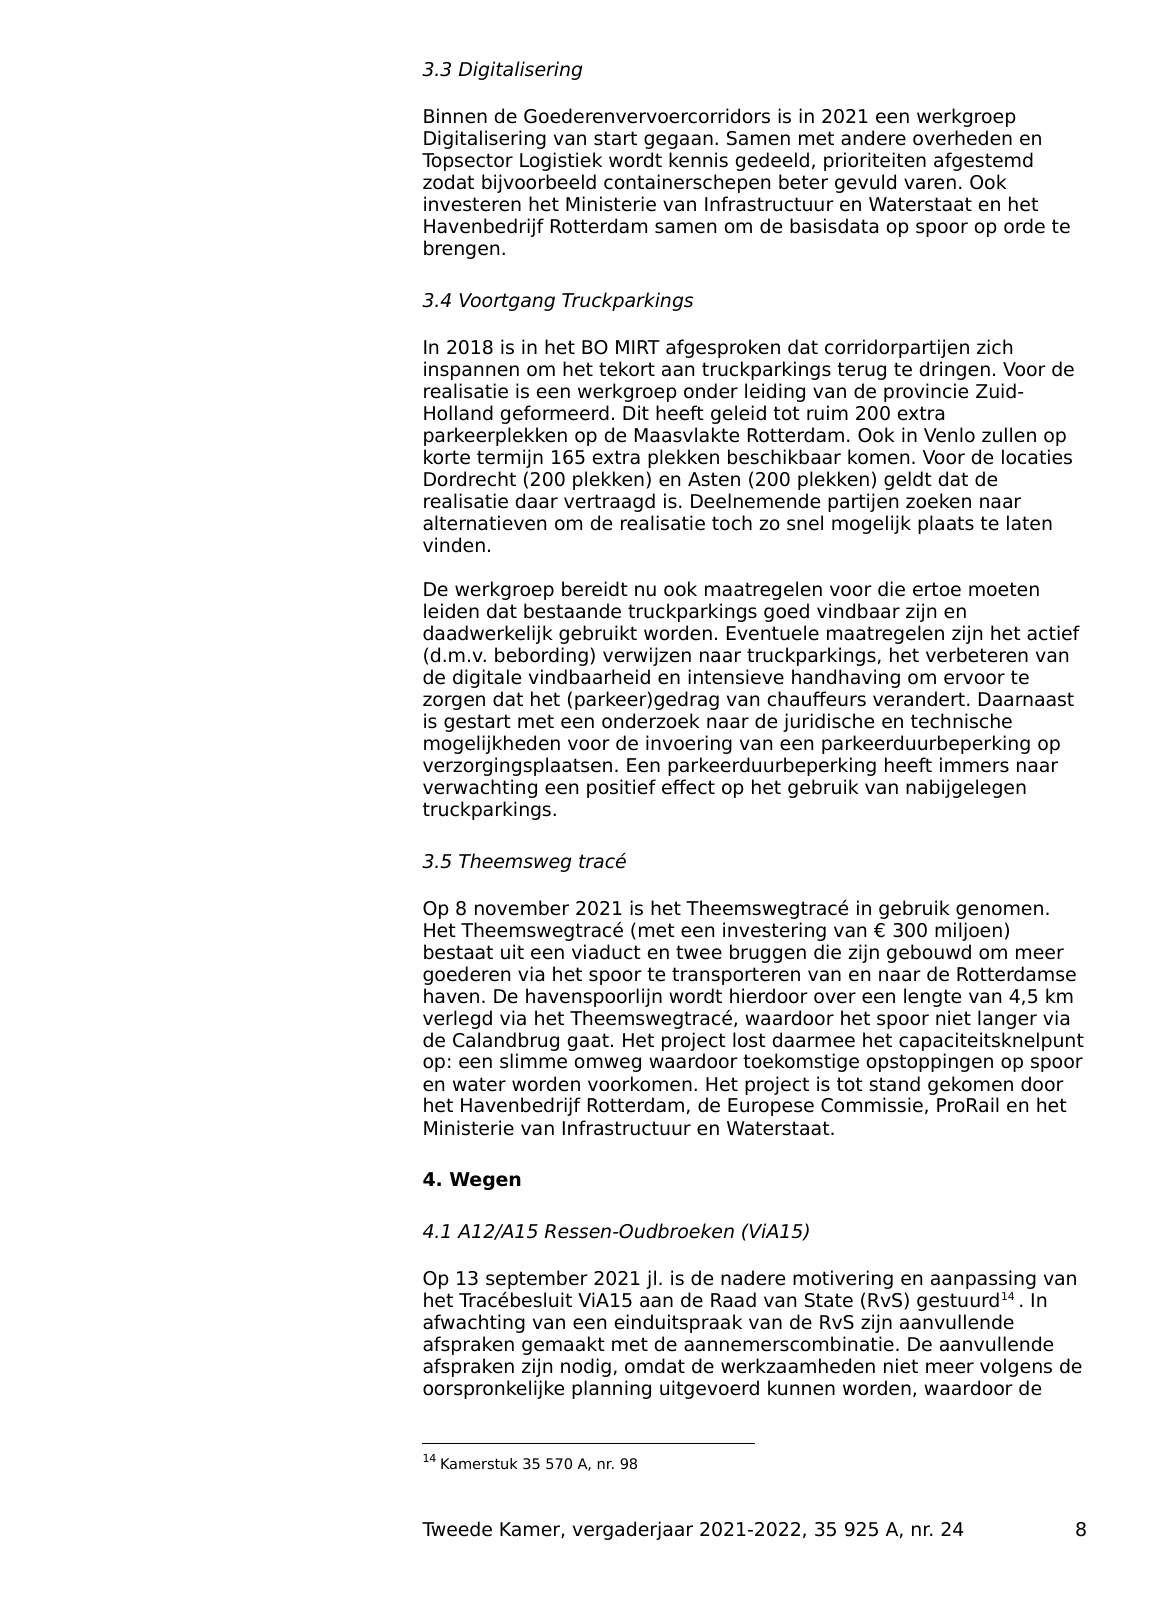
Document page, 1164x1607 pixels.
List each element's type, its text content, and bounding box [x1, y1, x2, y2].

subtitle 3.4 Voortgang Truckparkings [422, 290, 1087, 312]
subtitle 3.5 Theemsweg tracé [422, 851, 1087, 873]
text Op 8 november 2021 is het Theemswegtracé in gebruik genomen. Het Theemswegtracé (met een investering van € 300 miljoen) bestaat uit een viaduct en twee bruggen die zijn gebouwd om meer goederen via het spoor te transporteren van en naar de Rotterdamse haven. De havenspoorlijn wordt hierdoor over een lengte van 4,5 km verlegd via het Theemswegtracé, waardoor het spoor niet langer via de Calandbrug gaat. Het project lost daarmee het capaciteitsknelpunt op: een slimme omweg waardoor toekomstige opstoppingen op spoor en water worden voorkomen. Het project is tot stand gekomen door het Havenbedrijf Rotterdam, de Europese Commissie, ProRail en het Ministerie van Infrastructuur en Waterstaat. [422, 898, 1087, 1139]
subtitle 4. Wegen [422, 1169, 1087, 1191]
text In 2018 is in het BO MIRT afgesproken dat corridorpartijen zich inspannen om het tekort aan truckparkings terug te dringen. Voor de realisatie is een werkgroep onder leiding van de provincie Zuid-Holland geformeerd. Dit heeft geleid tot ruim 200 extra parkeerplekken op de Maasvlakte Rotterdam. Ook in Venlo zullen op korte termijn 165 extra plekken beschikbaar komen. Voor de locaties Dordrecht (200 plekken) en Asten (200 plekken) geldt dat de realisatie daar vertraagd is. Deelnemende partijen zoeken naar alternatieven om de realisatie toch zo snel mogelijk plaats te laten vinden. [422, 337, 1087, 557]
text Binnen de Goederenvervoercorridors is in 2021 een werkgroep Digitalisering van start gegaan. Samen met andere overheden en Topsector Logistiek wordt kennis gedeeld, prioriteiten afgestemd zodat bijvoorbeeld containerschepen beter gevuld varen. Ook investeren het Ministerie van Infrastructuur en Waterstaat en het Havenbedrijf Rotterdam samen om de basisdata op spoor op orde te brengen. [422, 106, 1087, 260]
subtitle 3.3 Digitalisering [422, 59, 1087, 81]
text Kamerstuk 35 570 A, nr. 98 [422, 1452, 1087, 1474]
subtitle 4.1 A12/A15 Ressen-Oudbroeken (ViA15) [422, 1221, 1087, 1243]
text Op 13 september 2021 jl. is de nadere motivering en aanpassing van het Tracébesluit ViA15 aan de Raad van State (RvS) gestuurd. In afwachting van een einduitspraak van de RvS zijn aanvullende afspraken gemaakt met de aannemerscombinatie. De aanvullende afspraken zijn nodig, omdat de werkzaamheden niet meer volgens de oorspronkelijke planning uitgevoerd kunnen worden, waardoor de [422, 1268, 1087, 1400]
text De werkgroep bereidt nu ook maatregelen voor die ertoe moeten leiden dat bestaande truckparkings goed vindbaar zijn en daadwerkelijk gebruikt worden. Eventuele maatregelen zijn het actief (d.m.v. bebording) verwijzen naar truckparkings, het verbeteren van de digitale vindbaarheid en intensieve handhaving om ervoor te zorgen dat het (parkeer)gedrag van chauffeurs verandert. Daarnaast is gestart met een onderzoek naar de juridische en technische mogelijkheden voor de invoering van een parkeerduurbeperking op verzorgingsplaatsen. Een parkeerduurbeperking heeft immers naar verwachting een positief effect op het gebruik van nabijgelegen truckparkings. [422, 579, 1087, 821]
